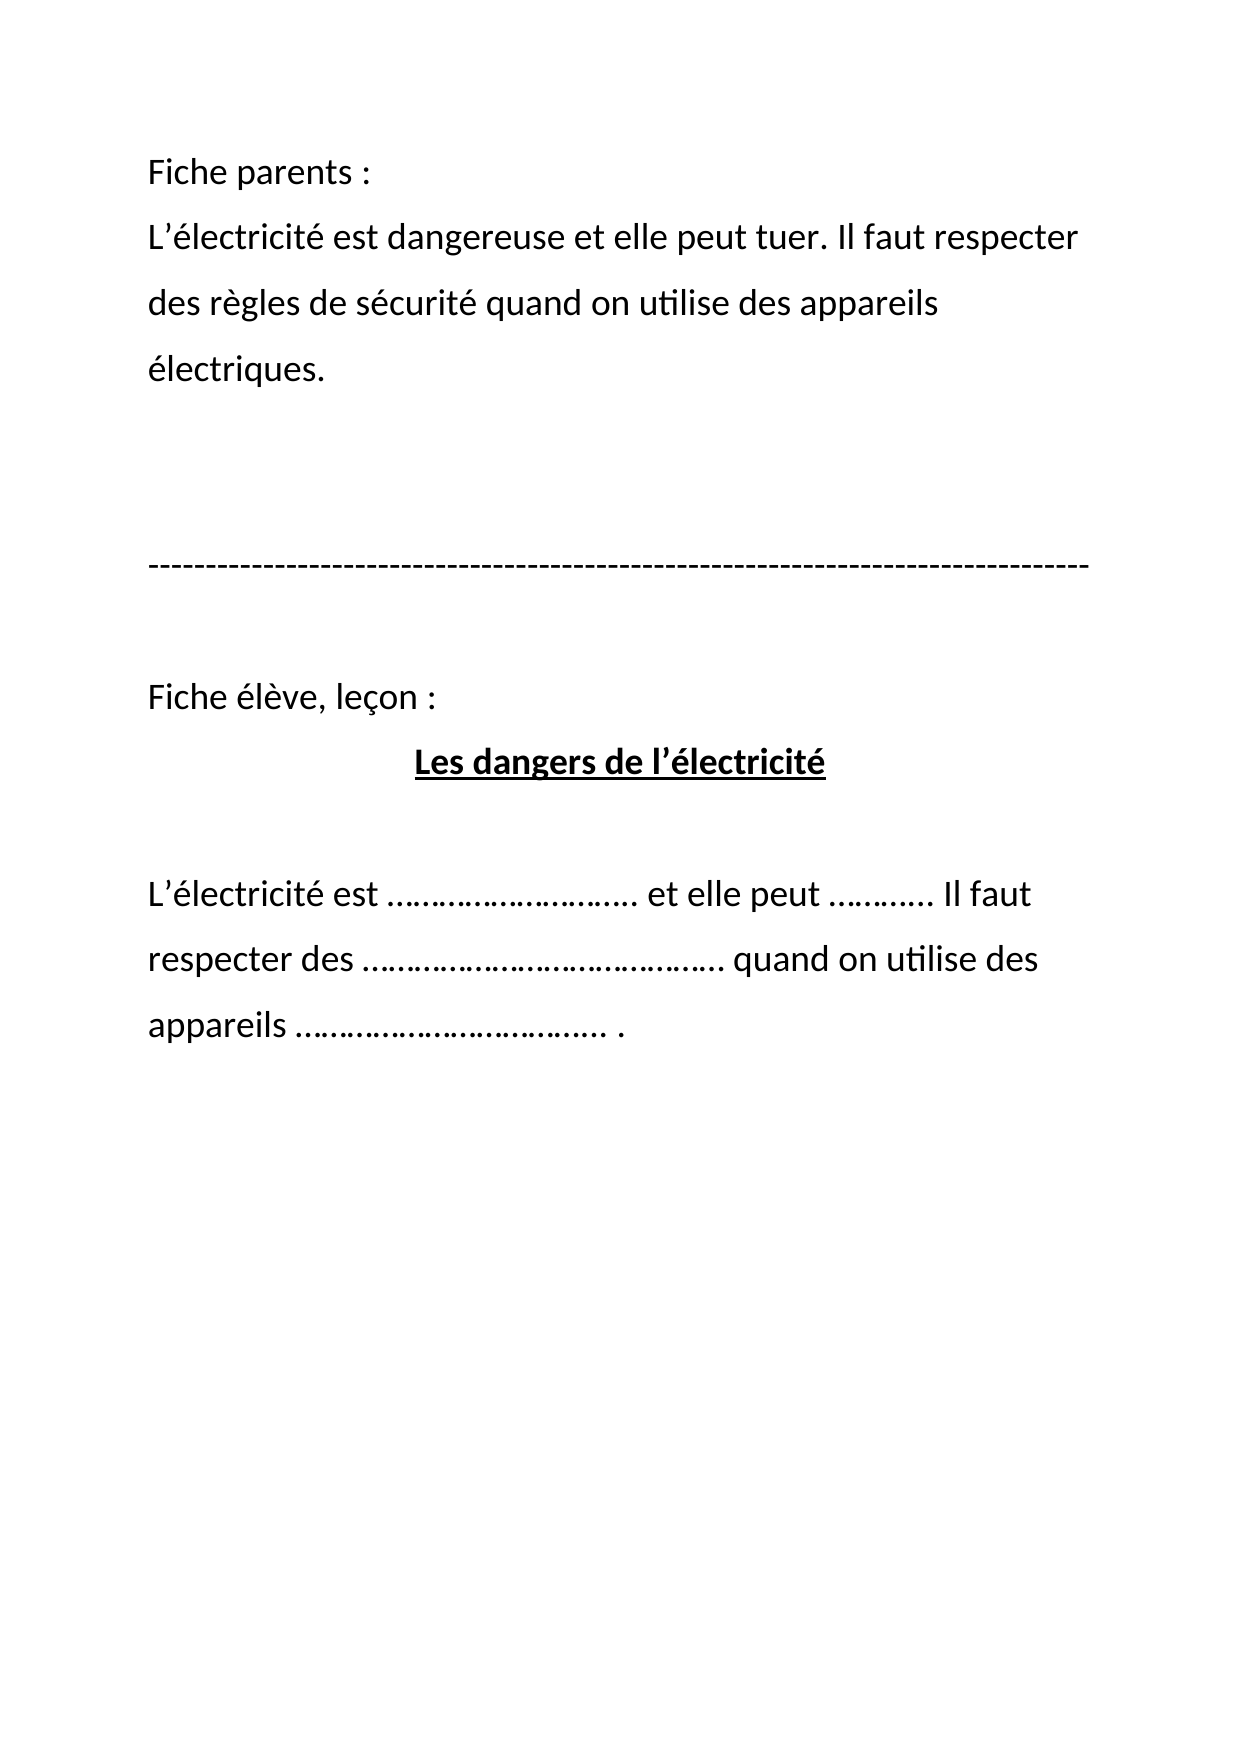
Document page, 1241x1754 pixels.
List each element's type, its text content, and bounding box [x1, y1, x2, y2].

text respecter des …………………………………… quand on utilise des [148, 935, 1093, 981]
text appareils ……………………………... . [148, 1001, 1093, 1047]
text L’électricité est dangereuse et elle peut tuer. Il faut respecter [148, 213, 1093, 259]
text des règles de sécurité quand on utilise des appareils [148, 279, 1093, 325]
text Fiche parents : [148, 148, 1093, 193]
text L’électricité est ……………………….. et elle peut ………... Il faut [148, 869, 1093, 915]
text électriques. [148, 344, 1093, 390]
text ---------------------------------------------------------------------------------- [148, 541, 1093, 587]
text Fiche élève, leçon : [148, 673, 1093, 718]
text Les dangers de l’électricité [148, 738, 1093, 784]
